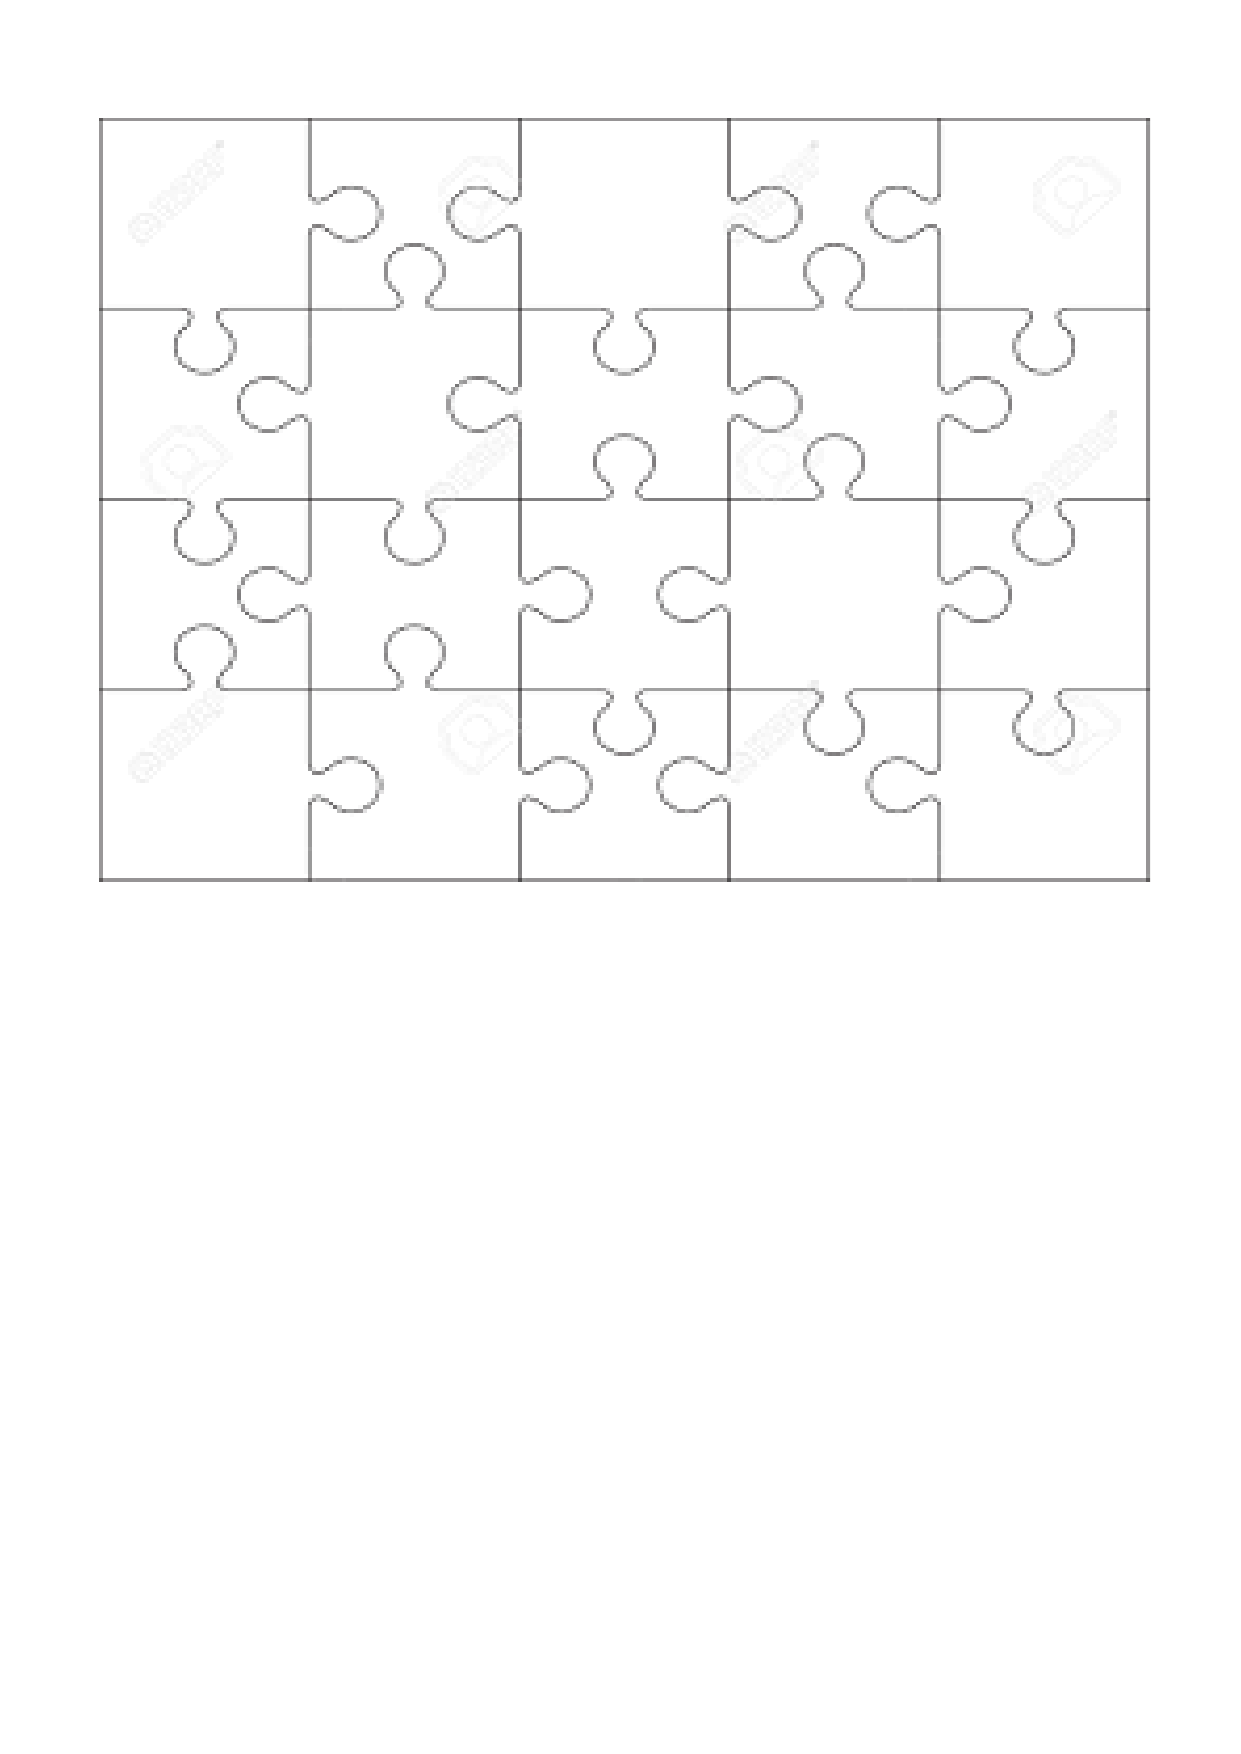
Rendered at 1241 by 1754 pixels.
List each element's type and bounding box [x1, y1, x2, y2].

picture [99, 118, 1150, 882]
